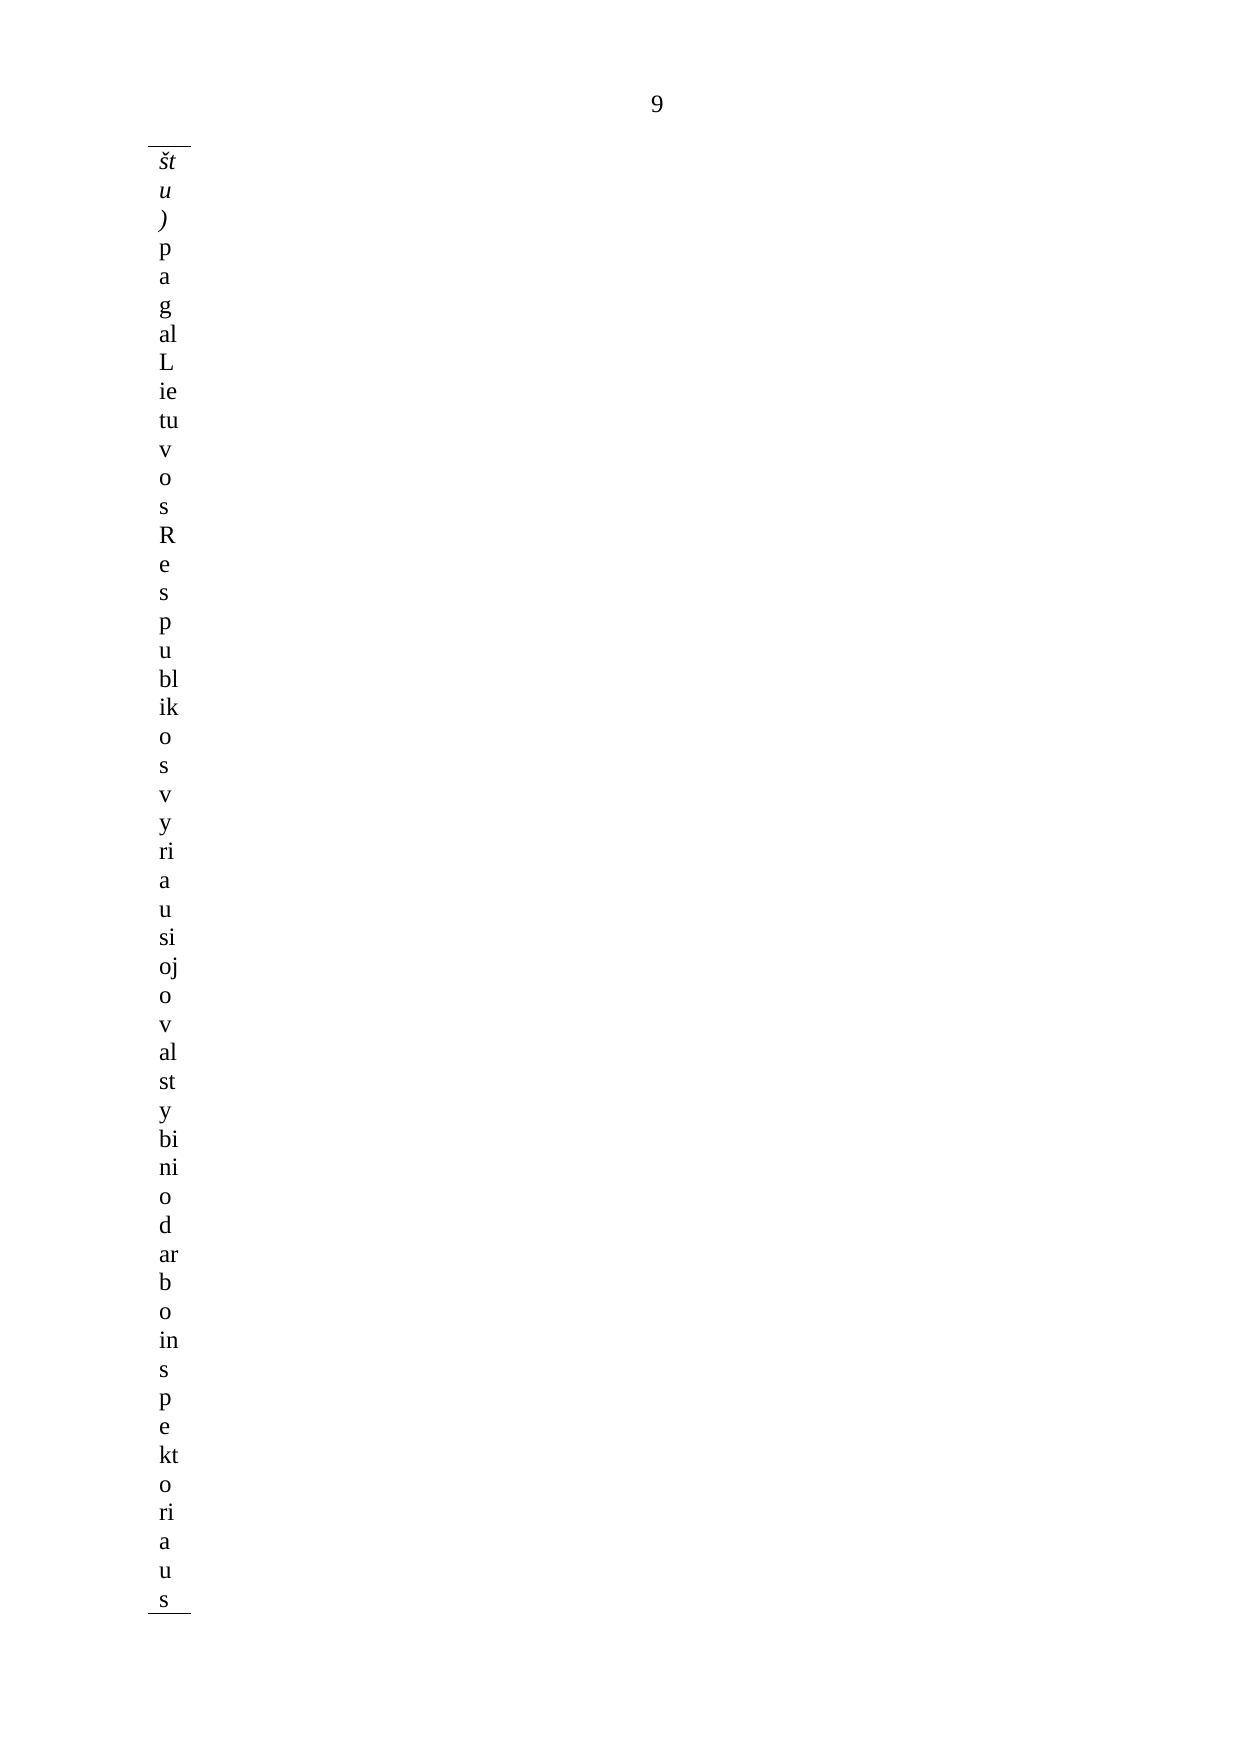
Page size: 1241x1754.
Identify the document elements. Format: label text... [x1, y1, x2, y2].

table_cell štu) pagal Lietuvos Respublikos vyriausiojo valstybinio darbo inspektoriaus [148, 147, 191, 1612]
